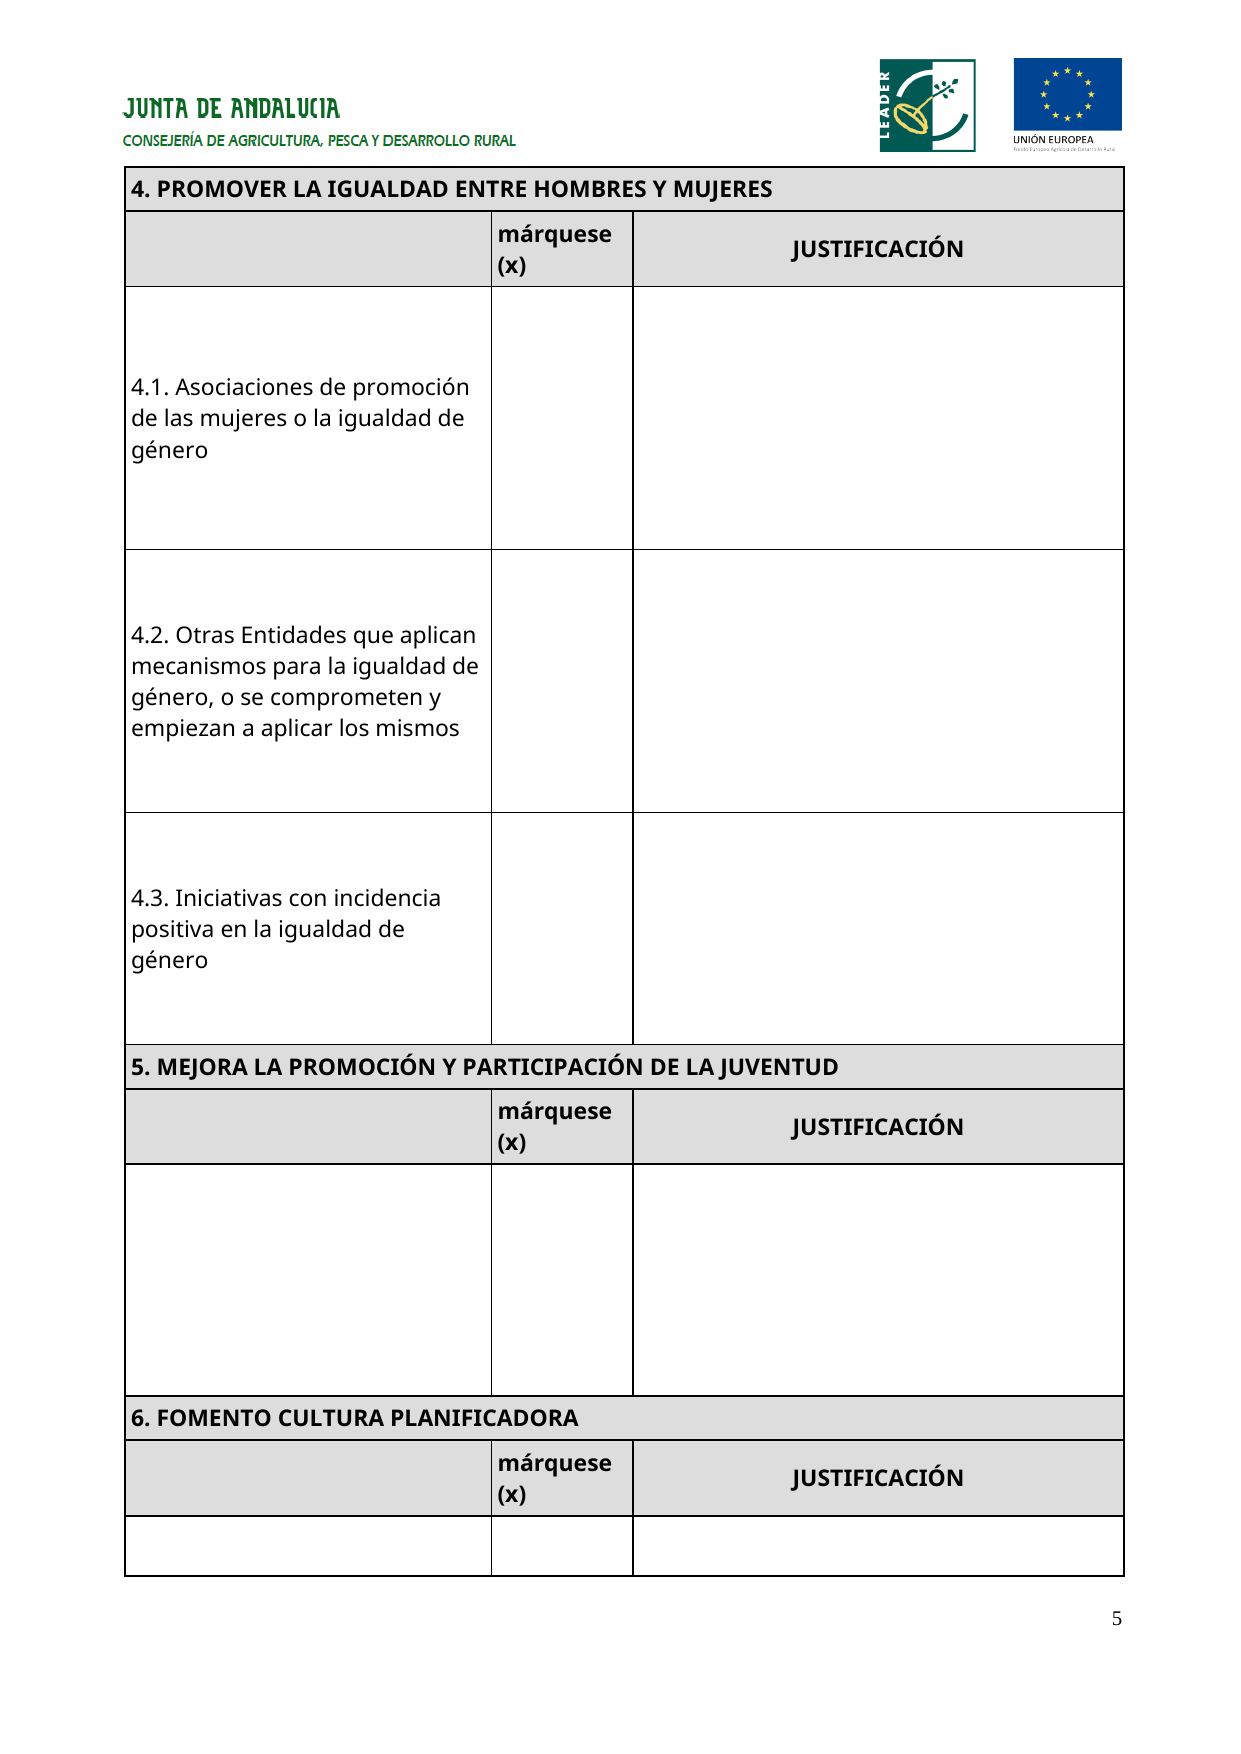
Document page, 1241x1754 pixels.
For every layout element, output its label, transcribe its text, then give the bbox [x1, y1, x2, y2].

table_cell márquese (x) [492, 212, 632, 286]
table_cell [126, 1090, 491, 1163]
table_cell JUSTIFICACIÓN [634, 1441, 1123, 1515]
table_cell [634, 550, 1123, 812]
table_cell [634, 1517, 1123, 1575]
table_cell 4.2. Otras Entidades que aplican mecanismos para la igualdad de género, o se comprometen y empiezan a aplicar los mismos [126, 550, 491, 812]
picture [1013, 58, 1122, 152]
table_cell márquese (x) [492, 1441, 632, 1515]
table_cell [126, 1441, 491, 1515]
table_cell [126, 212, 491, 286]
table_cell 6. FOMENTO CULTURA PLANIFICADORA [126, 1397, 1123, 1439]
table_cell [634, 813, 1123, 1043]
table_cell 4.3. Iniciativas con incidencia positiva en la igualdad de género [126, 813, 491, 1043]
table_cell JUSTIFICACIÓN [634, 1090, 1123, 1163]
table_cell [634, 287, 1123, 549]
picture [122, 94, 521, 149]
table_cell márquese (x) [492, 1090, 632, 1163]
table_cell 4.1. Asociaciones de promoción de las mujeres o la igualdad de género [126, 287, 491, 549]
table_cell JUSTIFICACIÓN [634, 212, 1123, 286]
table_cell [492, 813, 632, 1043]
table_cell [492, 1517, 632, 1575]
table_cell 5. MEJORA LA PROMOCIÓN Y PARTICIPACIÓN DE LA JUVENTUD [126, 1045, 1123, 1088]
table_cell [492, 1165, 632, 1395]
table_cell [492, 550, 632, 812]
table_cell [126, 1517, 491, 1575]
table_cell [126, 1165, 491, 1395]
table_cell [492, 287, 632, 549]
table_cell 4. PROMOVER LA IGUALDAD ENTRE HOMBRES Y MUJERES [126, 168, 1123, 210]
table_cell [634, 1165, 1123, 1395]
